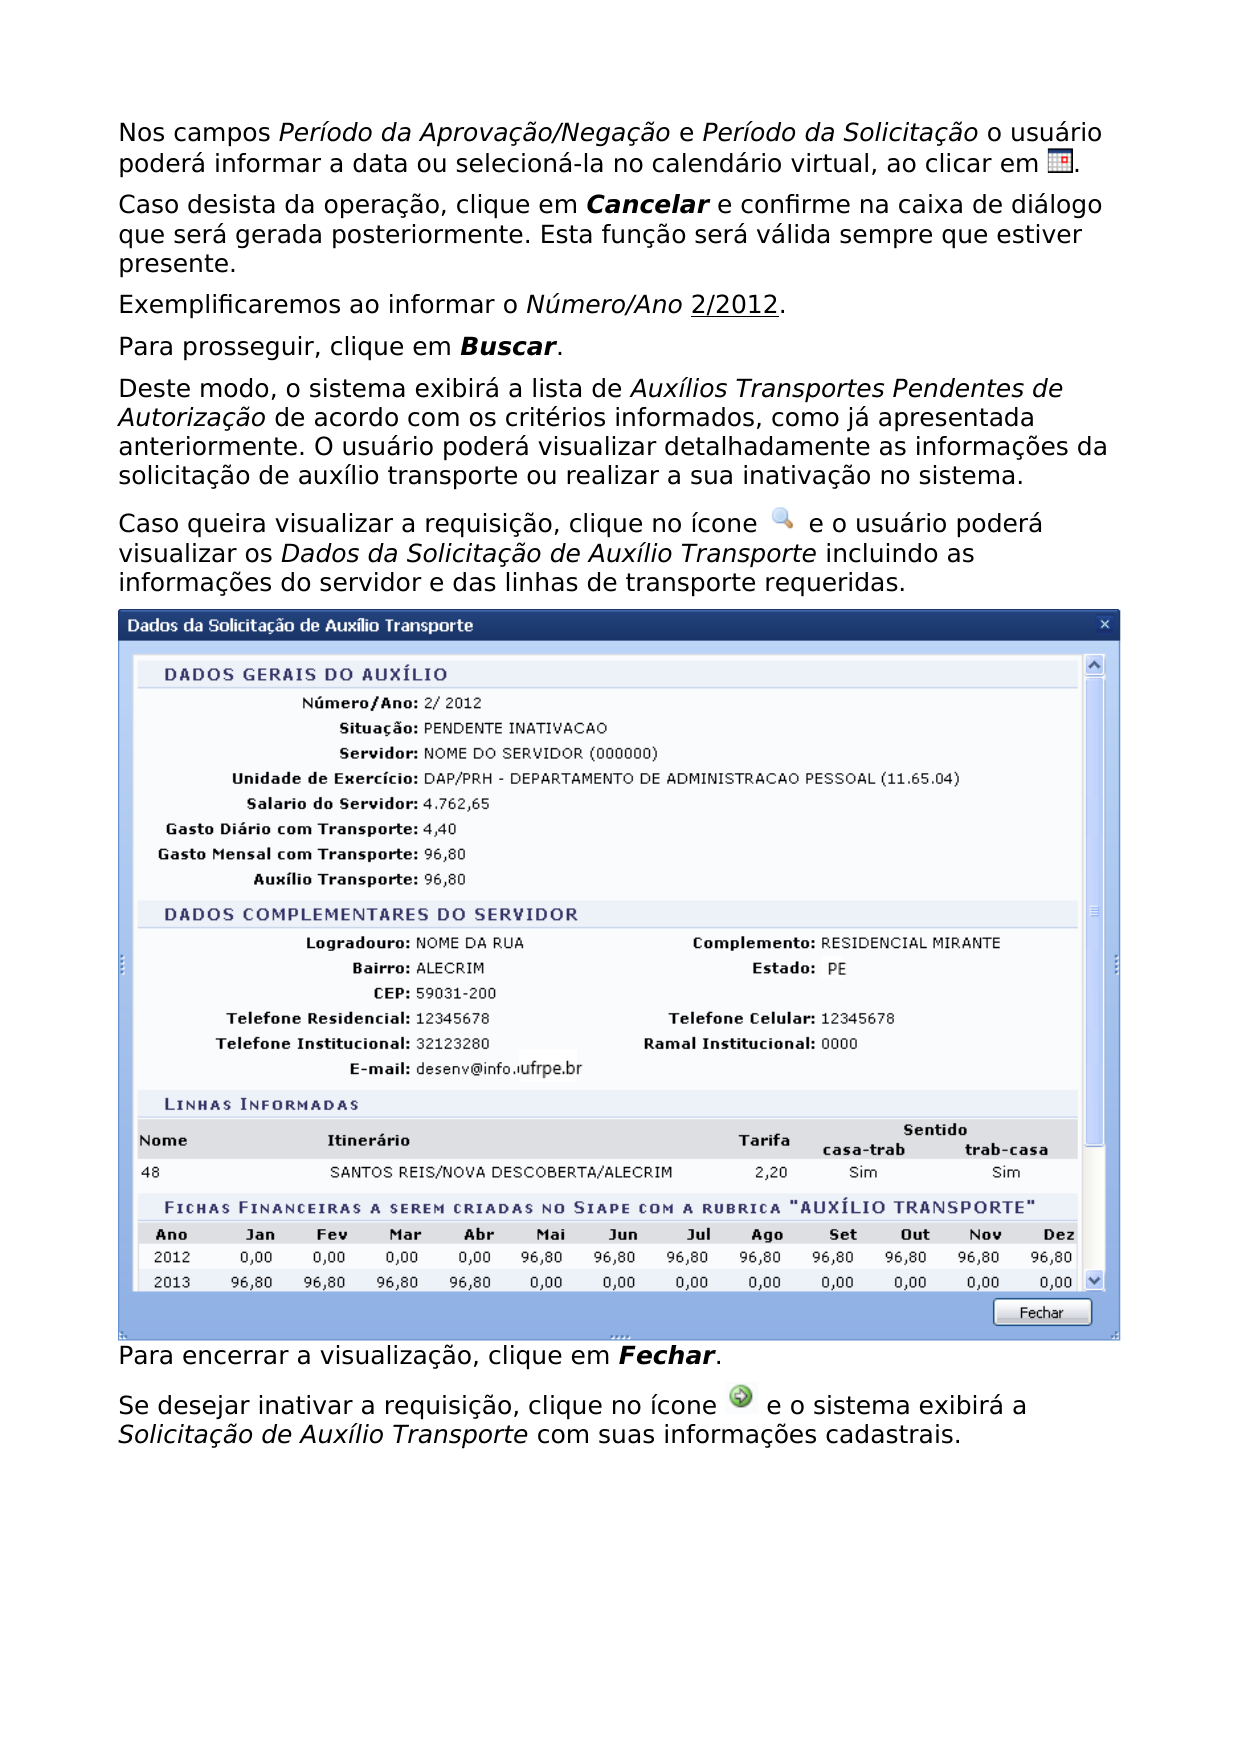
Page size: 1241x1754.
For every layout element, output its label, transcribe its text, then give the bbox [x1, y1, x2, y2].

text Caso desista da operação, clique em Cancelar e confirme na caixa de diálogo que será gerada posteriormente. Esta função será válida sempre que estiver presente. [118, 191, 1122, 278]
picture [725, 1382, 759, 1414]
picture [1047, 147, 1073, 173]
text Deste modo, o sistema exibirá a lista de Auxílios Transportes Pendentes de Autorização de acordo com os critérios informados, como já apresentada anteriormente. O usuário poderá visualizar detalhadamente as informações da solicitação de auxílio transporte ou realizar a sua inativação no sistema. [118, 374, 1122, 491]
picture [118, 609, 1123, 1342]
text Se desejar inativar a requisição, clique no ícone e o sistema exibirá a Solicitação de Auxílio Transporte com suas informações cadastrais. [118, 1383, 1122, 1449]
text Caso queira visualizar a requisição, clique no ícone e o usuário poderá visualizar os Dados da Solicitação de Auxílio Transporte incluindo as informações do servidor e das linhas de transporte requeridas. [118, 503, 1122, 597]
text Nos campos Período da Aprovação/Negação e Período da Solicitação o usuário poderá informar a data ou selecioná-la no calendário virtual, ao clicar em . [118, 118, 1122, 178]
text Para encerrar a visualização, clique em Fechar. [118, 1342, 1122, 1370]
text Para prosseguir, clique em Buscar. [118, 332, 1122, 362]
text Exemplificaremos ao informar o Número/Ano 2/2012. [118, 291, 1122, 320]
picture [766, 503, 801, 533]
